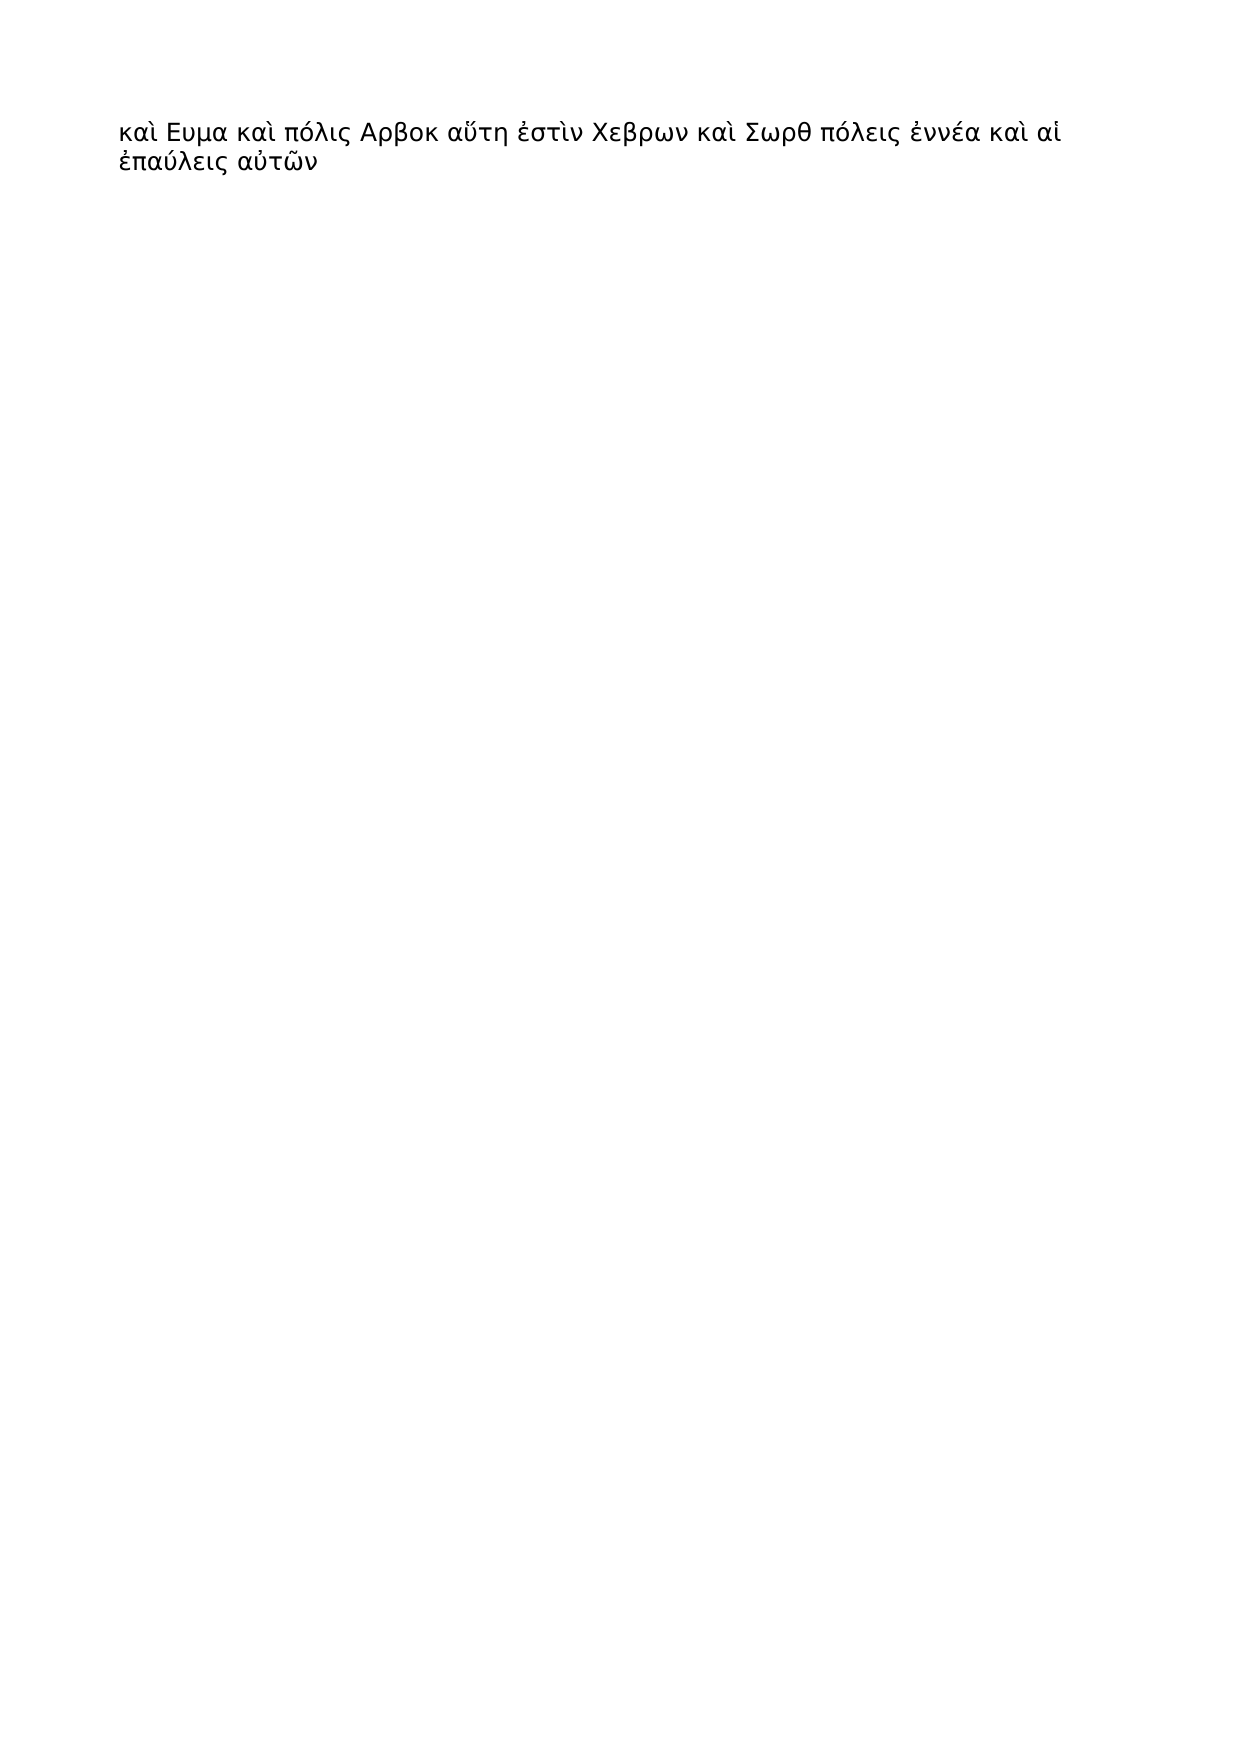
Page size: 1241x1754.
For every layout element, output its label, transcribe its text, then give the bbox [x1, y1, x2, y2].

text καὶ Ευμα καὶ πόλις Αρβοκ αὕτη ἐστὶν Χεβρων καὶ Σωρθ πόλεις ἐννέα καὶ αἱ ἐπαύλεις αὐτῶν [118, 118, 1122, 176]
